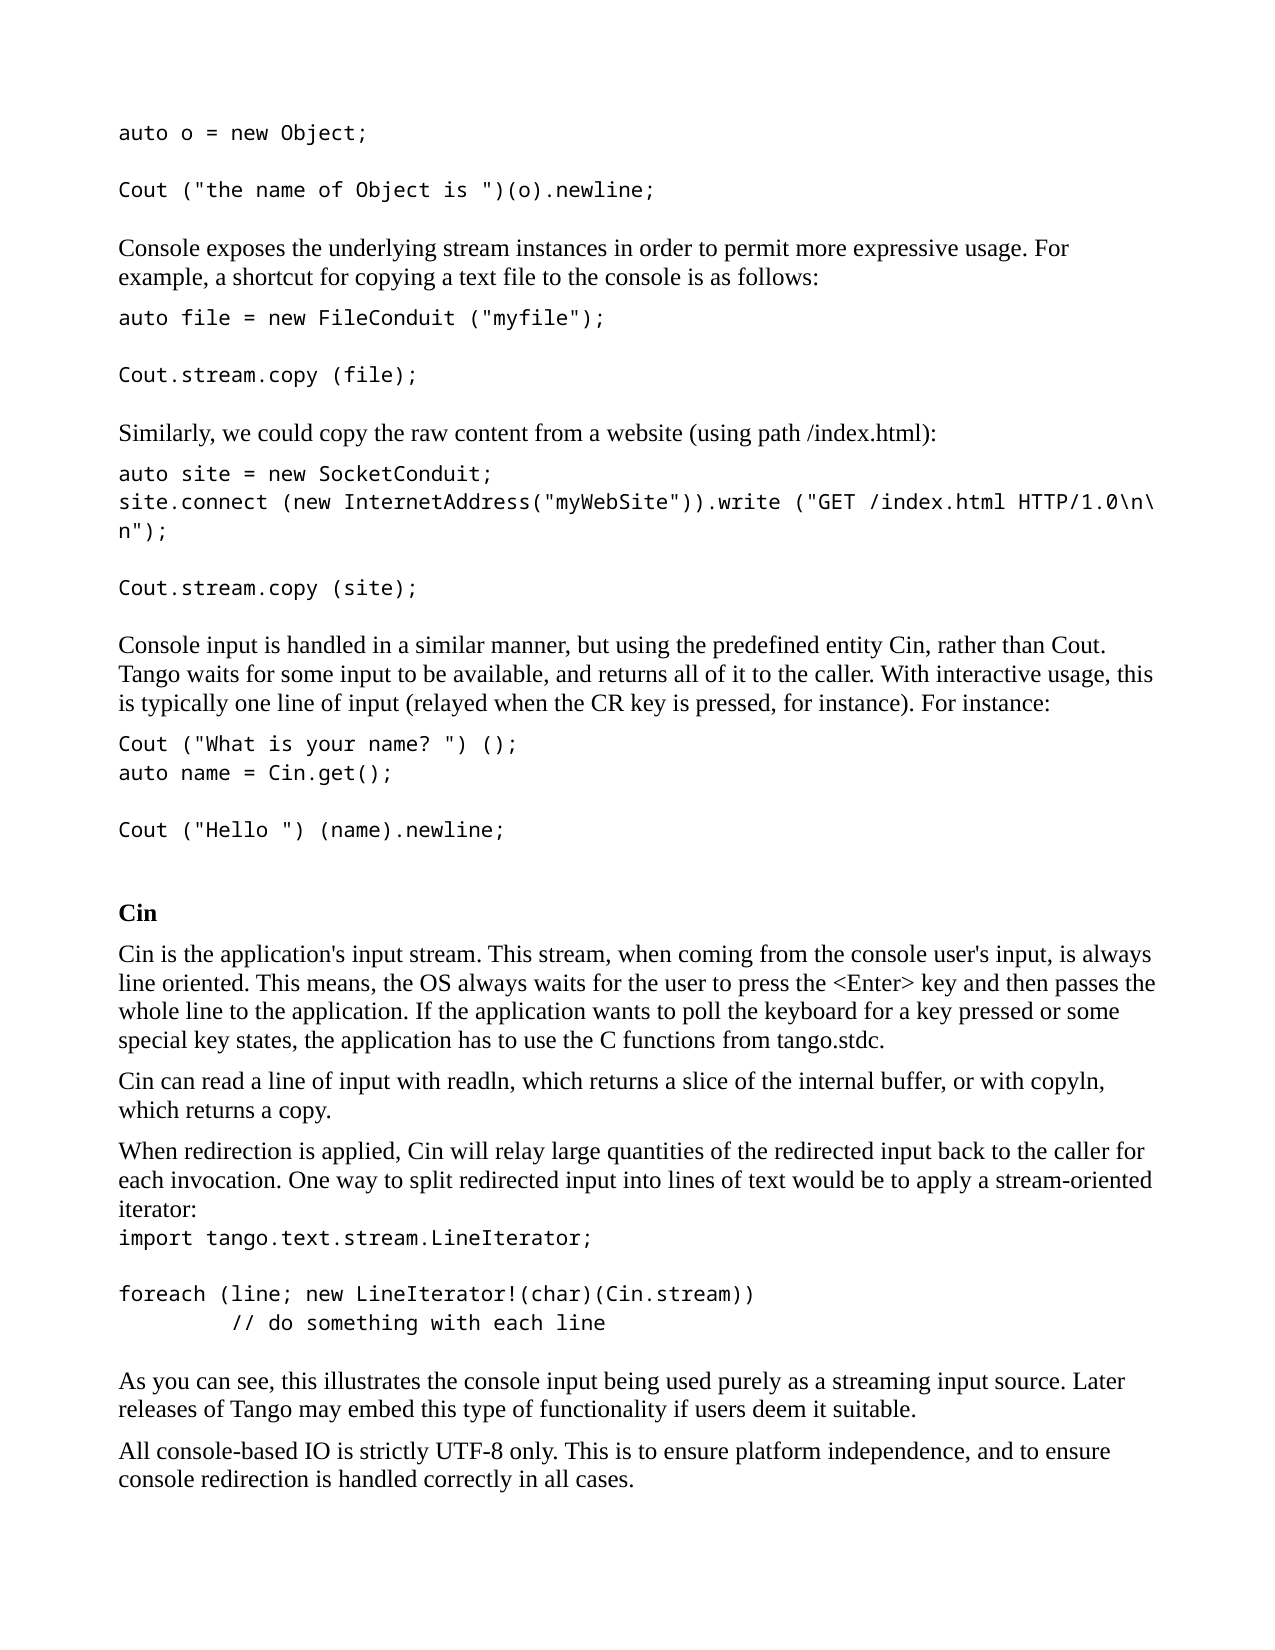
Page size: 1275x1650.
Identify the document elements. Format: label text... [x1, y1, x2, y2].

text Similarly, we could copy the raw content from a website (using path /index.html): [118, 418, 1157, 446]
text Cout.stream.copy (file); [118, 360, 1157, 388]
text Cout.stream.copy (site); [118, 573, 1157, 601]
text auto name = Cin.get(); [118, 758, 1157, 786]
text // do something with each line [118, 1308, 1157, 1336]
text auto o = new Object; [118, 118, 1157, 147]
text site.connect (new InternetAddress("myWebSite")).write ("GET /index.html HTTP/1.0\n\n"); [118, 487, 1157, 544]
text foreach (line; new LineIterator!(char)(Cin.stream)) [118, 1279, 1157, 1308]
text As you can see, this illustrates the console input being used purely as a streaming input source. Later releases of Tango may embed this type of functionality if users deem it suitable. [118, 1366, 1157, 1423]
text Cin can read a line of input with readln, which returns a slice of the internal buffer, or with copyln, which returns a copy. [118, 1066, 1157, 1124]
text import tango.text.stream.LineIterator; [118, 1223, 1157, 1251]
subtitle Cin [118, 898, 1157, 926]
text Cin is the application's input stream. This stream, when coming from the console user's input, is always line oriented. This means, the OS always waits for the user to press the <Enter> key and then passes the whole line to the application. If the application wants to poll the keyboard for a key pressed or some special key states, the application has to use the C functions from tango.stdc. [118, 939, 1157, 1054]
text Console exposes the underlying stream instances in order to permit more expressive usage. For example, a shortcut for copying a text file to the console is as follows: [118, 233, 1157, 290]
text auto file = new FileConduit ("myfile"); [118, 303, 1157, 331]
text auto site = new SocketConduit; [118, 459, 1157, 487]
text Console input is handled in a similar manner, but using the predefined entity Cin, rather than Cout. Tango waits for some input to be available, and returns all of it to the caller. With interactive usage, this is typically one line of input (relayed when the CR key is pressed, for instance). For instance: [118, 631, 1157, 717]
text When redirection is applied, Cin will relay large quantities of the redirected input back to the caller for each invocation. One way to split redirected input into lines of text would be to apply a stream-oriented iterator: [118, 1136, 1157, 1223]
text Cout ("the name of Object is ")(o).newline; [118, 175, 1157, 203]
text Cout ("What is your name? ") (); [118, 729, 1157, 758]
text All console-based IO is strictly UTF-8 only. This is to ensure platform independence, and to ensure console redirection is handled correctly in all cases. [118, 1436, 1157, 1493]
text Cout ("Hello ") (name).newline; [118, 815, 1157, 843]
